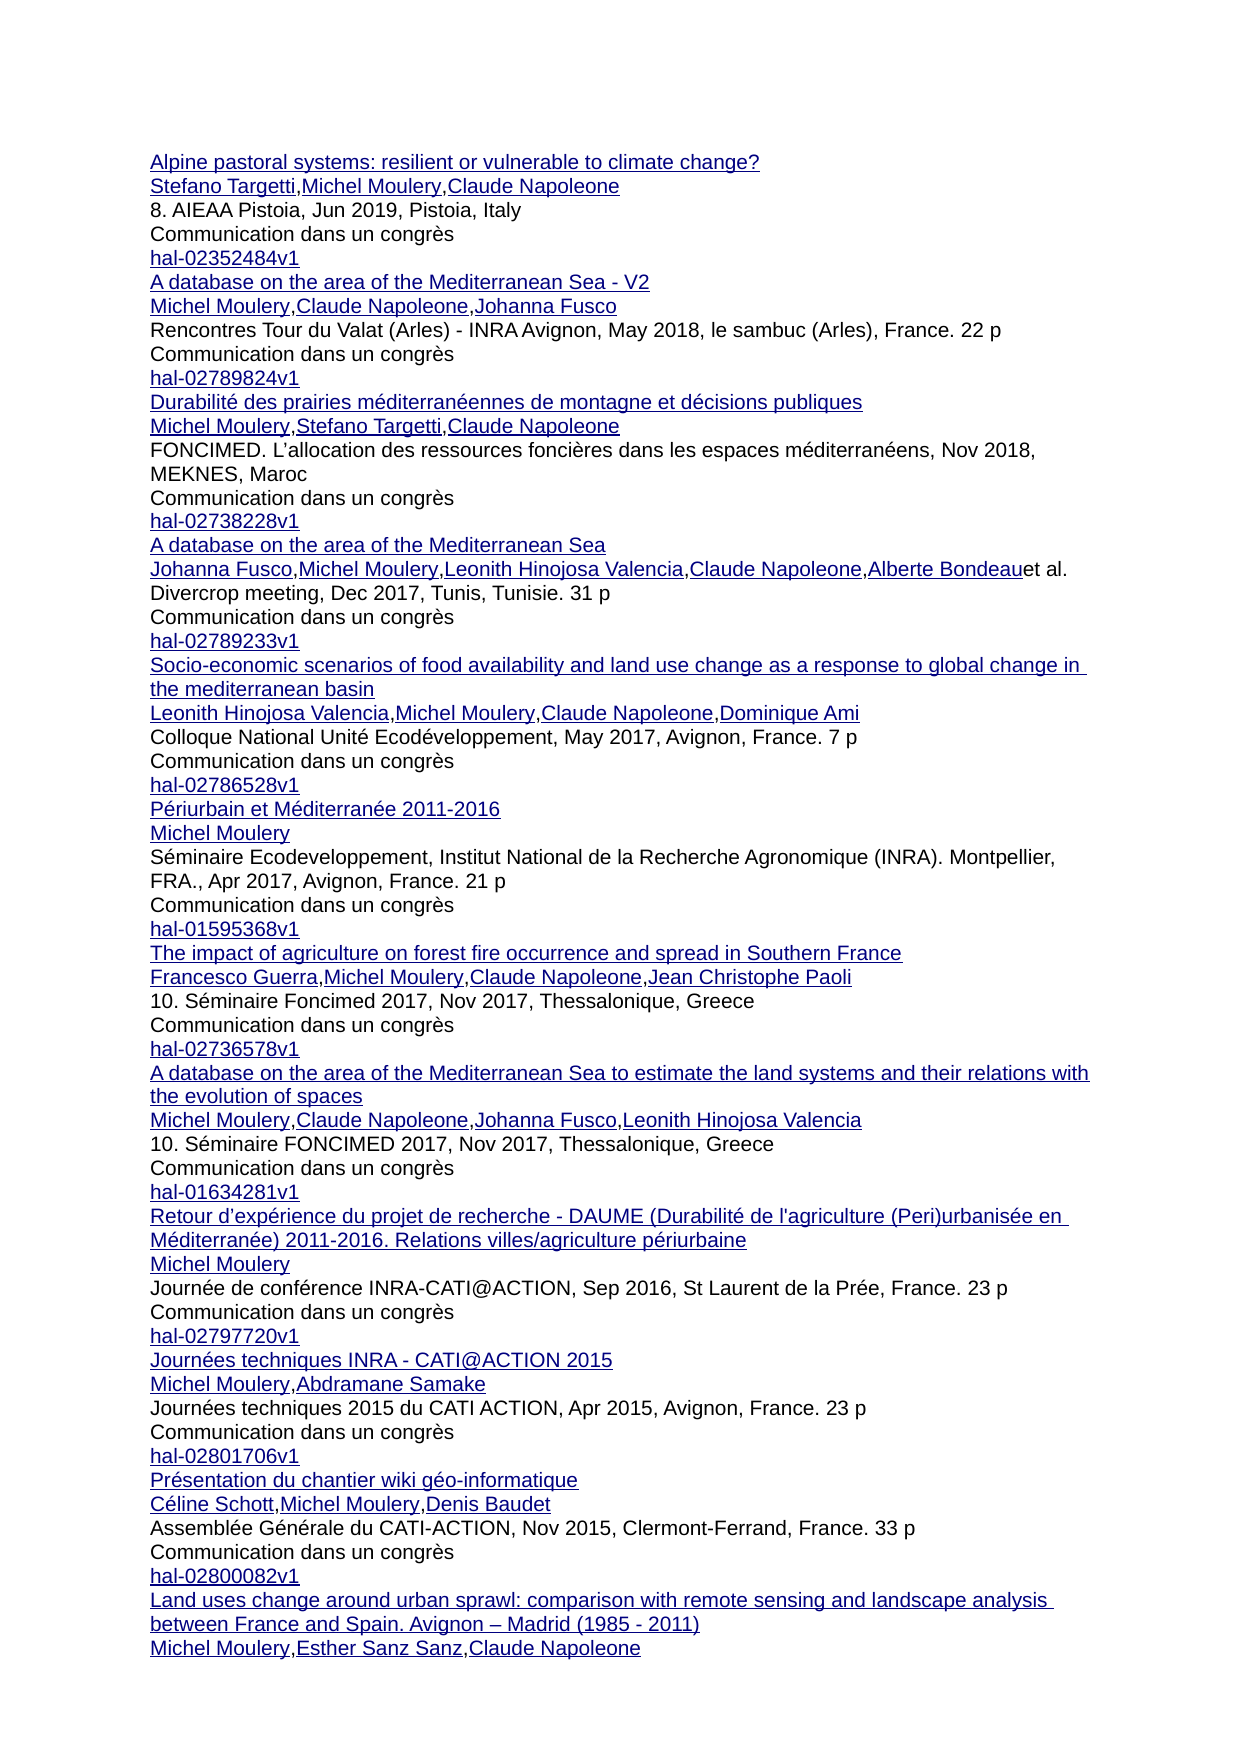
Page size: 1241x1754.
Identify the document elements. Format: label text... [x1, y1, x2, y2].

table_cell Journées techniques INRA - CATI@ACTION 2015 Michel Moulery,Abdramane Samake Journées techniques 2015 du CATI ACTION, Apr 2015, Avignon, France. 23 p Communication dans un congrès hal-02801706v1 [150, 1348, 1090, 1468]
table_cell A database on the area of the Mediterranean Sea - V2 Michel Moulery,Claude Napoleone,Johanna Fusco Rencontres Tour du Valat (Arles) - INRA Avignon, May 2018, le sambuc (Arles), France. 22 p Communication dans un congrès hal-02789824v1 [150, 270, 1090, 389]
table_cell Alpine pastoral systems: resilient or vulnerable to climate change? Stefano Targetti,Michel Moulery,Claude Napoleone 8. AIEAA Pistoia, Jun 2019, Pistoia, Italy Communication dans un congrès hal-02352484v1 [150, 150, 1090, 270]
table_cell the evolution of spaces Michel Moulery,Claude Napoleone,Johanna Fusco,Leonith Hinojosa Valencia 10. Séminaire FONCIMED 2017, Nov 2017, Thessalonique, Greece Communication dans un congrès hal-01634281v1 [150, 1082, 1090, 1204]
table_cell Durabilité des prairies méditerranéennes de montagne et décisions publiques Michel Moulery,Stefano Targetti,Claude Napoleone FONCIMED. L’allocation des ressources foncières dans les espaces méditerranéens, Nov 2018, MEKNES, Maroc Communication dans un congrès hal-02738228v1 [150, 390, 1090, 533]
table_cell Périurbain et Méditerranée 2011-2016 Michel Moulery Séminaire Ecodeveloppement, Institut National de la Recherche Agronomique (INRA). Montpellier, FRA., Apr 2017, Avignon, France. 21 p Communication dans un congrès hal-01595368v1 [150, 797, 1090, 941]
table_cell The impact of agriculture on forest fire occurrence and spread in Southern France Francesco Guerra,Michel Moulery,Claude Napoleone,Jean Christophe Paoli 10. Séminaire Foncimed 2017, Nov 2017, Thessalonique, Greece Communication dans un congrès hal-02736578v1 [150, 941, 1090, 1060]
table_cell Présentation du chantier wiki géo-informatique Céline Schott,Michel Moulery,Denis Baudet Assemblée Générale du CATI-ACTION, Nov 2015, Clermont-Ferrand, France. 33 p Communication dans un congrès hal-02800082v1 [150, 1468, 1090, 1587]
table_cell Land uses change around urban sprawl: comparison with remote sensing and landscape analysis between France and Spain. Avignon – Madrid (1985 - 2011) Michel Moulery,Esther Sanz Sanz,Claude Napoleone [150, 1588, 1090, 1659]
table_cell Socio-economic scenarios of food availability and land use change as a response to global change in the mediterranean basin Leonith Hinojosa Valencia,Michel Moulery,Claude Napoleone,Dominique Ami Colloque National Unité Ecodéveloppement, May 2017, Avignon, France. 7 p Communication dans un congrès hal-02786528v1 [150, 653, 1090, 797]
table_cell Retour d’expérience du projet de recherche - DAUME (Durabilité de l'agriculture (Peri)urbanisée en Méditerranée) 2011-2016. Relations villes/agriculture périurbaine Michel Moulery Journée de conférence INRA-CATI@ACTION, Sep 2016, St Laurent de la Prée, France. 23 p Communication dans un congrès hal-02797720v1 [150, 1204, 1090, 1348]
table_cell A database on the area of the Mediterranean Sea Johanna Fusco,Michel Moulery,Leonith Hinojosa Valencia,Claude Napoleone,Alberte Bondeauet al. Divercrop meeting, Dec 2017, Tunis, Tunisie. 31 p Communication dans un congrès hal-02789233v1 [150, 533, 1090, 653]
table_cell A database on the area of the Mediterranean Sea to estimate the land systems and their relations with [150, 1060, 1090, 1081]
